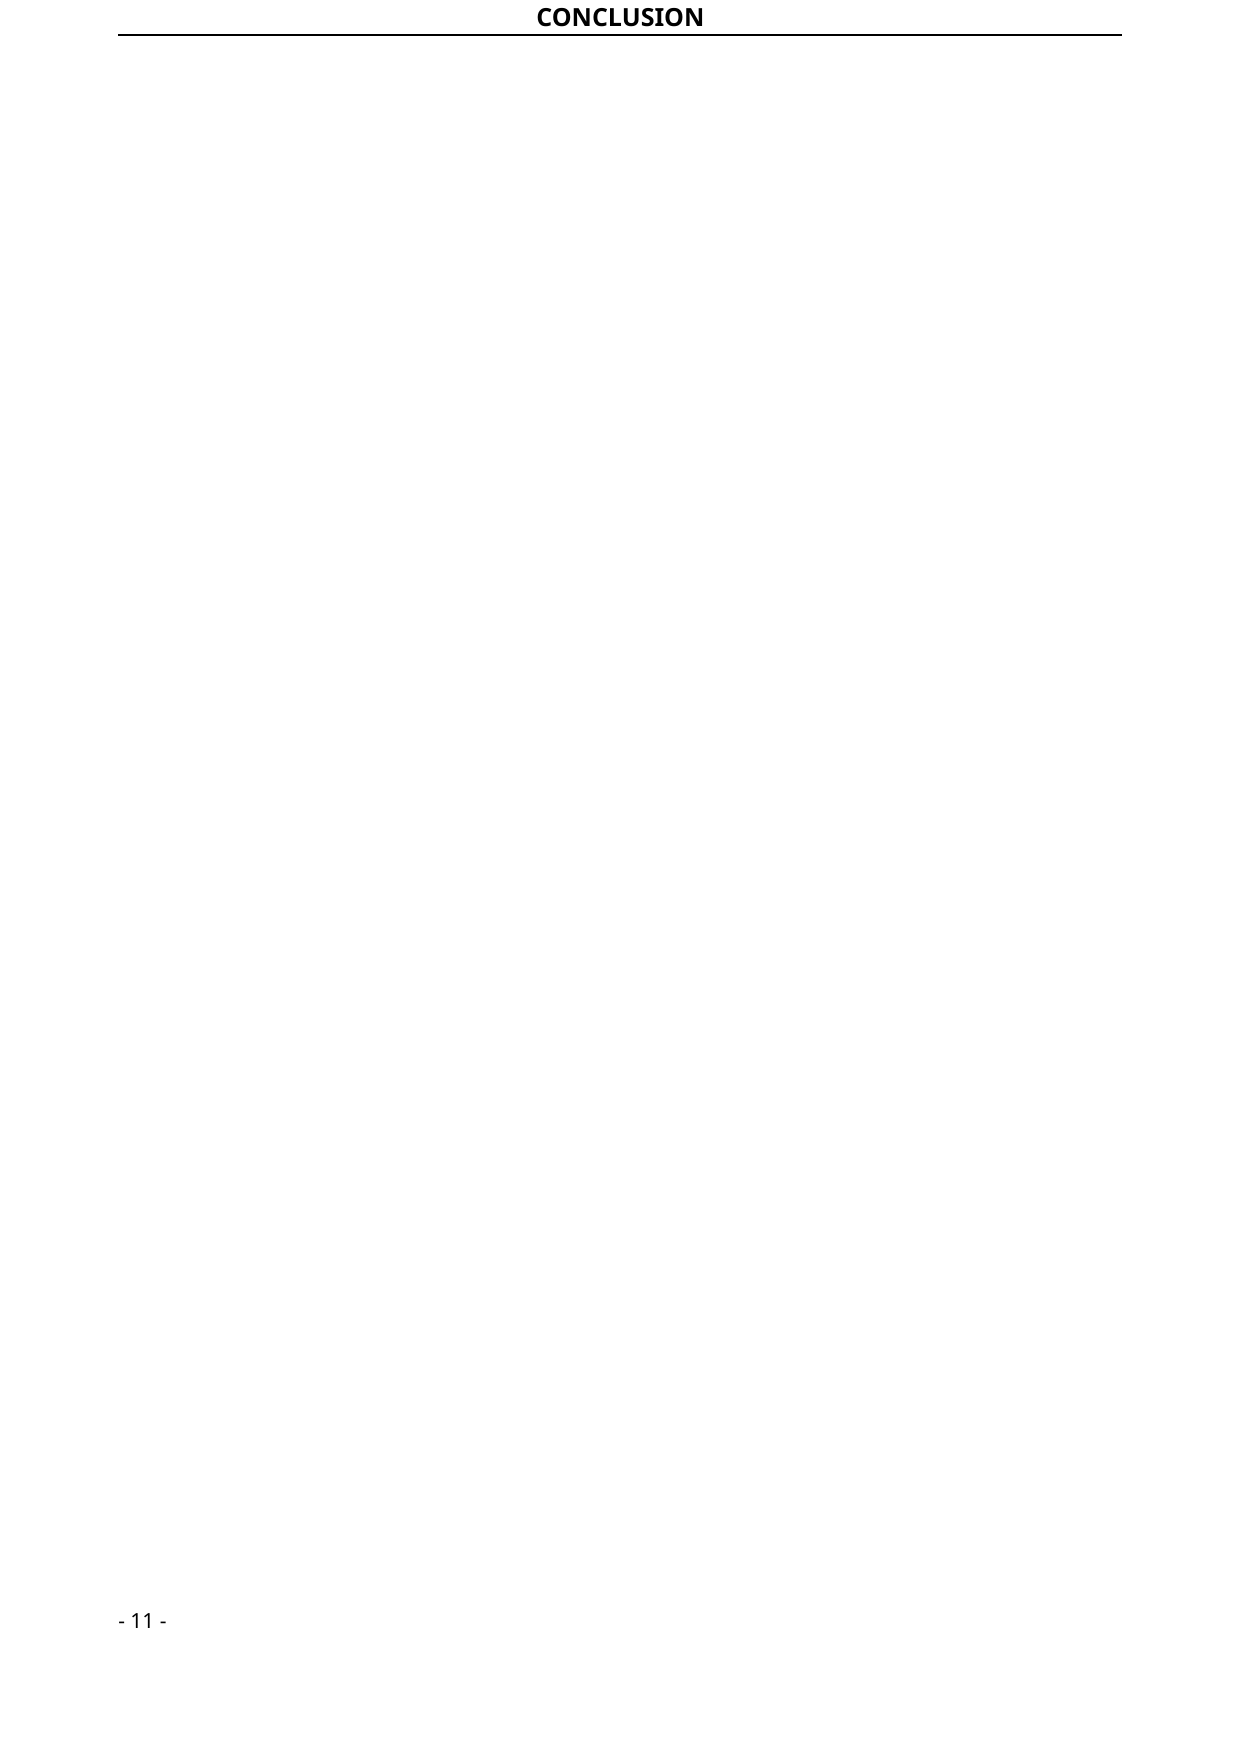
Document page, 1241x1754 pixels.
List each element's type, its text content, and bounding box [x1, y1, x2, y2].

text CONCLUSION [118, 0, 1122, 34]
